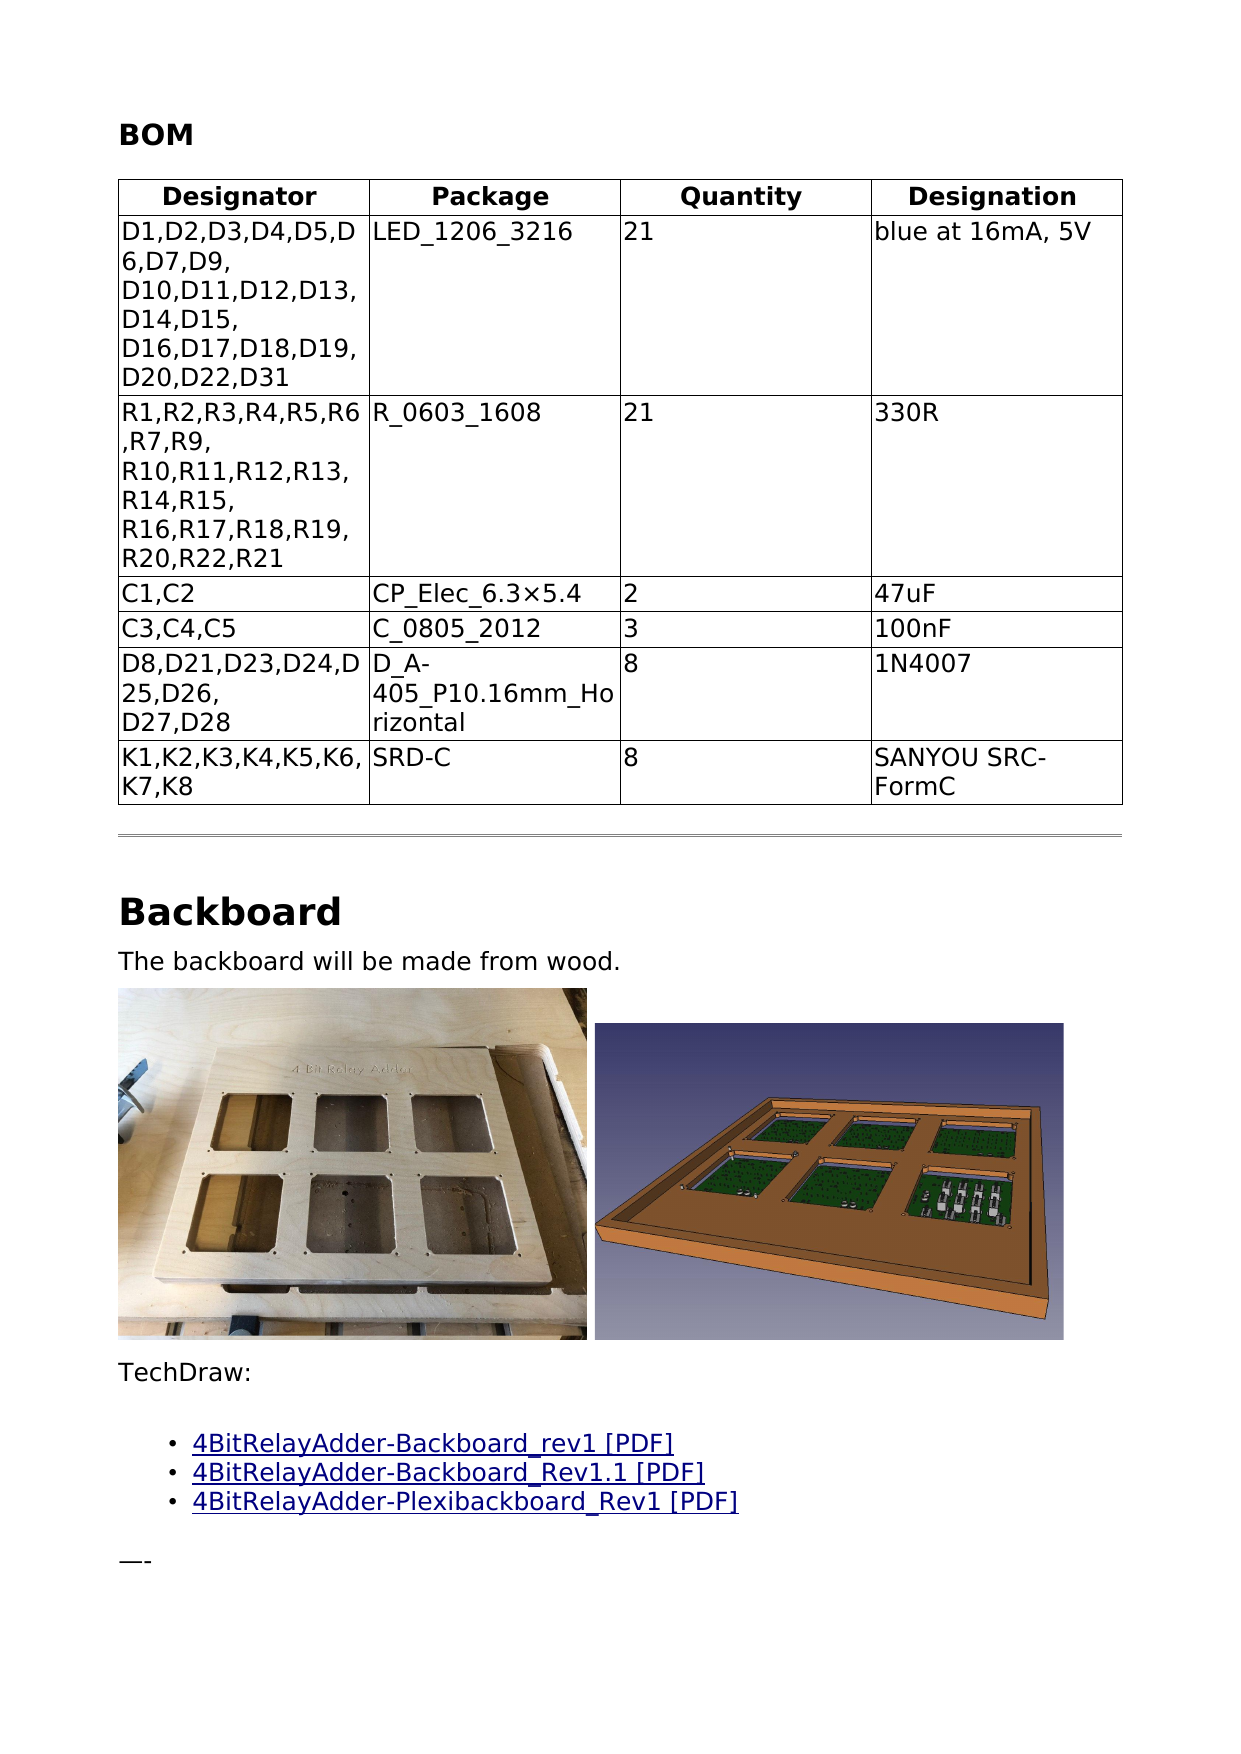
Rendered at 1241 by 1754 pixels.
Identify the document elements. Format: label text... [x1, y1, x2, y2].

text TechDraw: [118, 1358, 1122, 1387]
text —- [118, 1546, 1122, 1575]
table_cell 1N4007 [872, 648, 1122, 740]
table_cell 8 [621, 741, 871, 804]
table_cell LED_1206_3216 [370, 216, 620, 395]
list 4BitRelayAdder-Plexibackboard_Rev1 [PDF] [177, 1487, 1122, 1517]
table_cell 2 [621, 577, 871, 611]
table_cell 47uF [872, 577, 1122, 611]
list 4BitRelayAdder-Backboard_Rev1.1 [PDF] [177, 1458, 1122, 1487]
subtitle Backboard [118, 891, 1122, 934]
picture [118, 988, 587, 1340]
subtitle BOM [118, 118, 1122, 152]
table_cell 3 [621, 612, 871, 647]
picture [594, 1023, 1064, 1340]
table_header Package [370, 180, 620, 214]
table_cell D_A-405_P10.16mm_Horizontal [370, 648, 620, 740]
table_header Quantity [621, 180, 871, 214]
list 4BitRelayAdder-Backboard_rev1 [PDF] [177, 1429, 1122, 1458]
table_cell C1,C2 [119, 577, 369, 611]
table_cell C_0805_2012 [370, 612, 620, 647]
table_cell D1,D2,D3,D4,D5,D6,D7,D9, D10,D11,D12,D13,D14,D15, D16,D17,D18,D19,D20,D22,D31 [119, 216, 369, 395]
table_cell 21 [621, 216, 871, 395]
table_cell R_0603_1608 [370, 396, 620, 576]
table_cell SRD-C [370, 741, 620, 804]
table_cell K1,K2,K3,K4,K5,K6,K7,K8 [119, 741, 369, 804]
table_cell R1,R2,R3,R4,R5,R6,R7,R9, R10,R11,R12,R13,R14,R15, R16,R17,R18,R19,R20,R22,R21 [119, 396, 369, 576]
table_cell 100nF [872, 612, 1122, 647]
table_cell 8 [621, 648, 871, 740]
table_cell C3,C4,C5 [119, 612, 369, 647]
table_header Designator [119, 180, 369, 214]
table_header Designation [872, 180, 1122, 214]
text The backboard will be made from wood. [118, 947, 1122, 976]
table_cell 330R [872, 396, 1122, 576]
table_cell blue at 16mA, 5V [872, 216, 1122, 395]
table_cell CP_Elec_6.3×5.4 [370, 577, 620, 611]
table_cell 21 [621, 396, 871, 576]
table_cell D8,D21,D23,D24,D25,D26, D27,D28 [119, 648, 369, 740]
table_cell SANYOU SRC-FormC [872, 741, 1122, 804]
